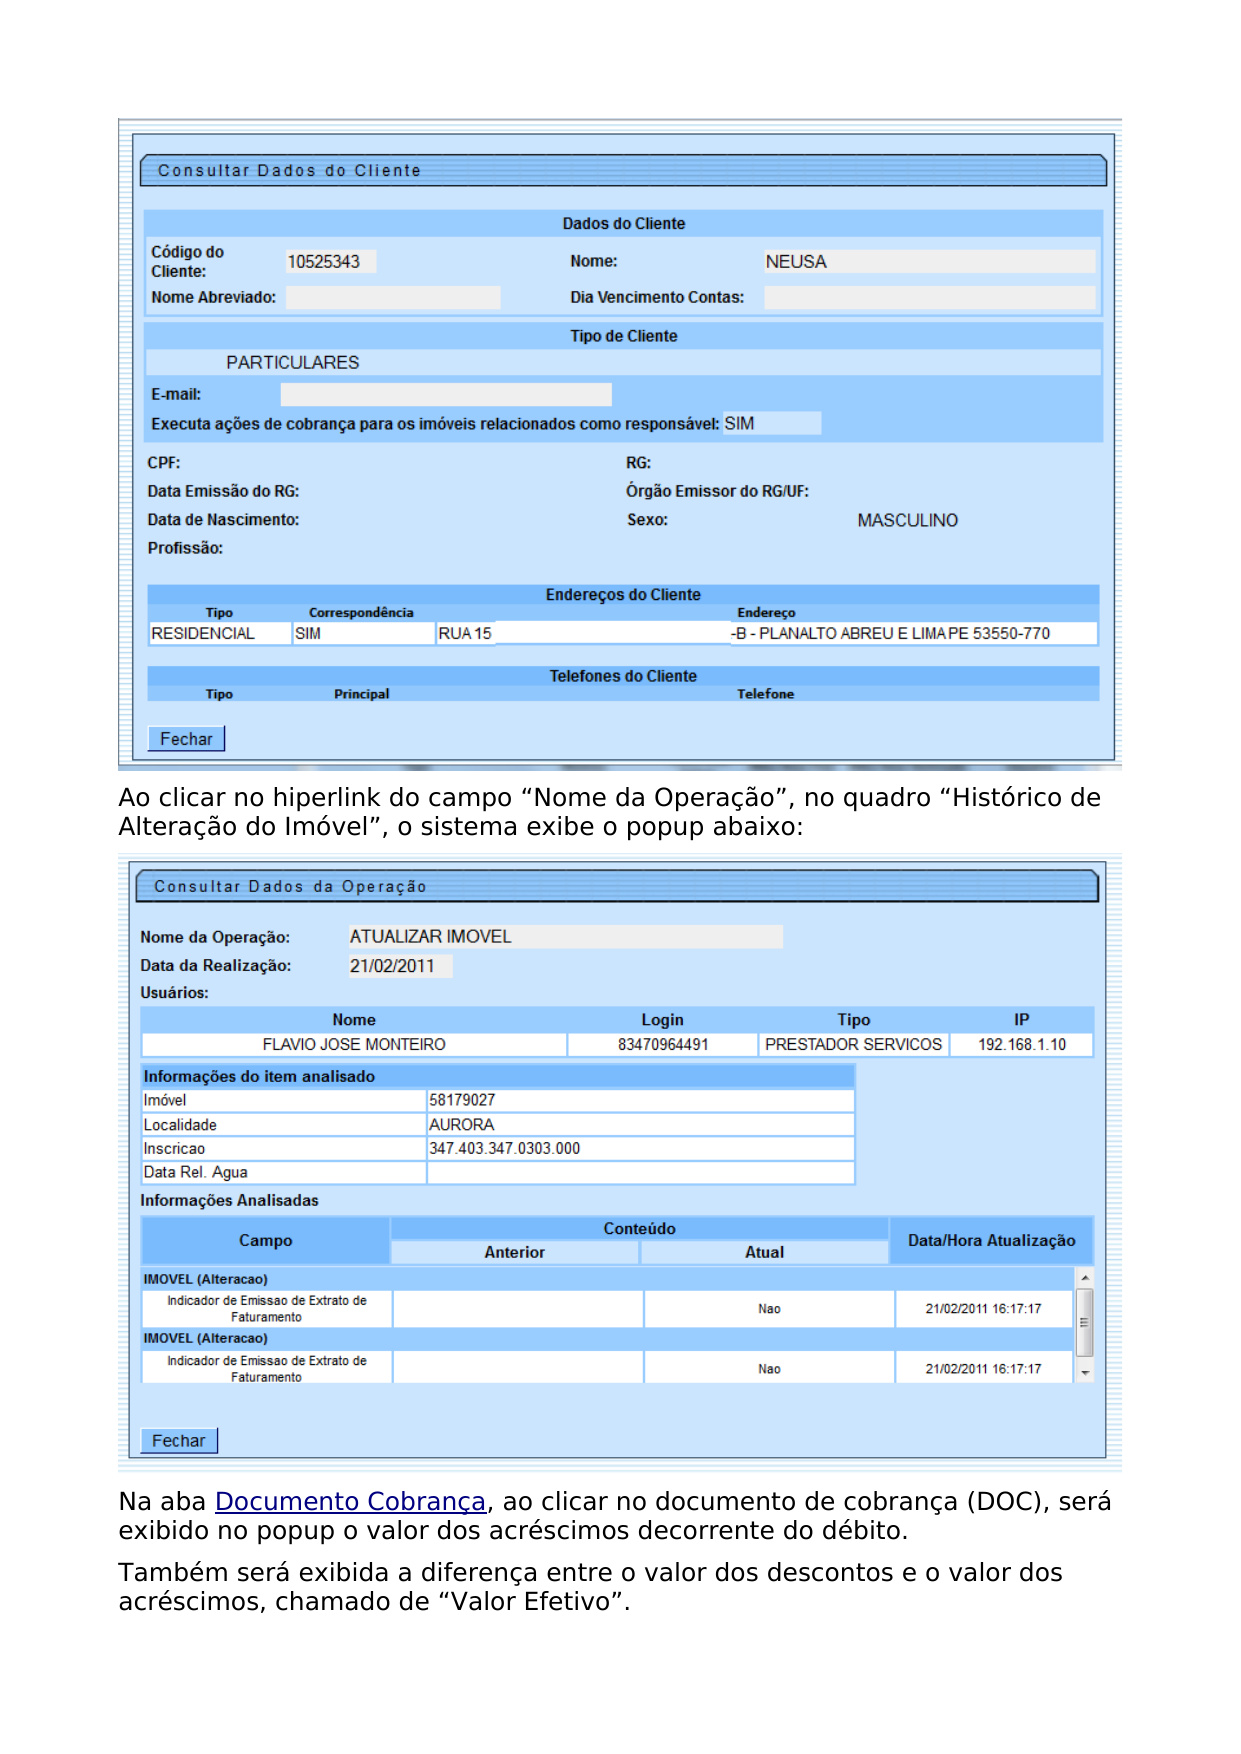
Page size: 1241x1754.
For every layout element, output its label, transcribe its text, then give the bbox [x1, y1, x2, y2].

picture [118, 118, 1123, 771]
text Na aba Documento Cobrança, ao clicar no documento de cobrança (DOC), será exibido no popup o valor dos acréscimos decorrente do débito. [118, 1487, 1122, 1546]
picture [118, 853, 1123, 1475]
text Ao clicar no hiperlink do campo “Nome da Operação”, no quadro “Histórico de Alteração do Imóvel”, o sistema exibe o popup abaixo: [118, 783, 1122, 841]
text Também será exibida a diferença entre o valor dos descontos e o valor dos acréscimos, chamado de “Valor Efetivo”. [118, 1558, 1122, 1617]
